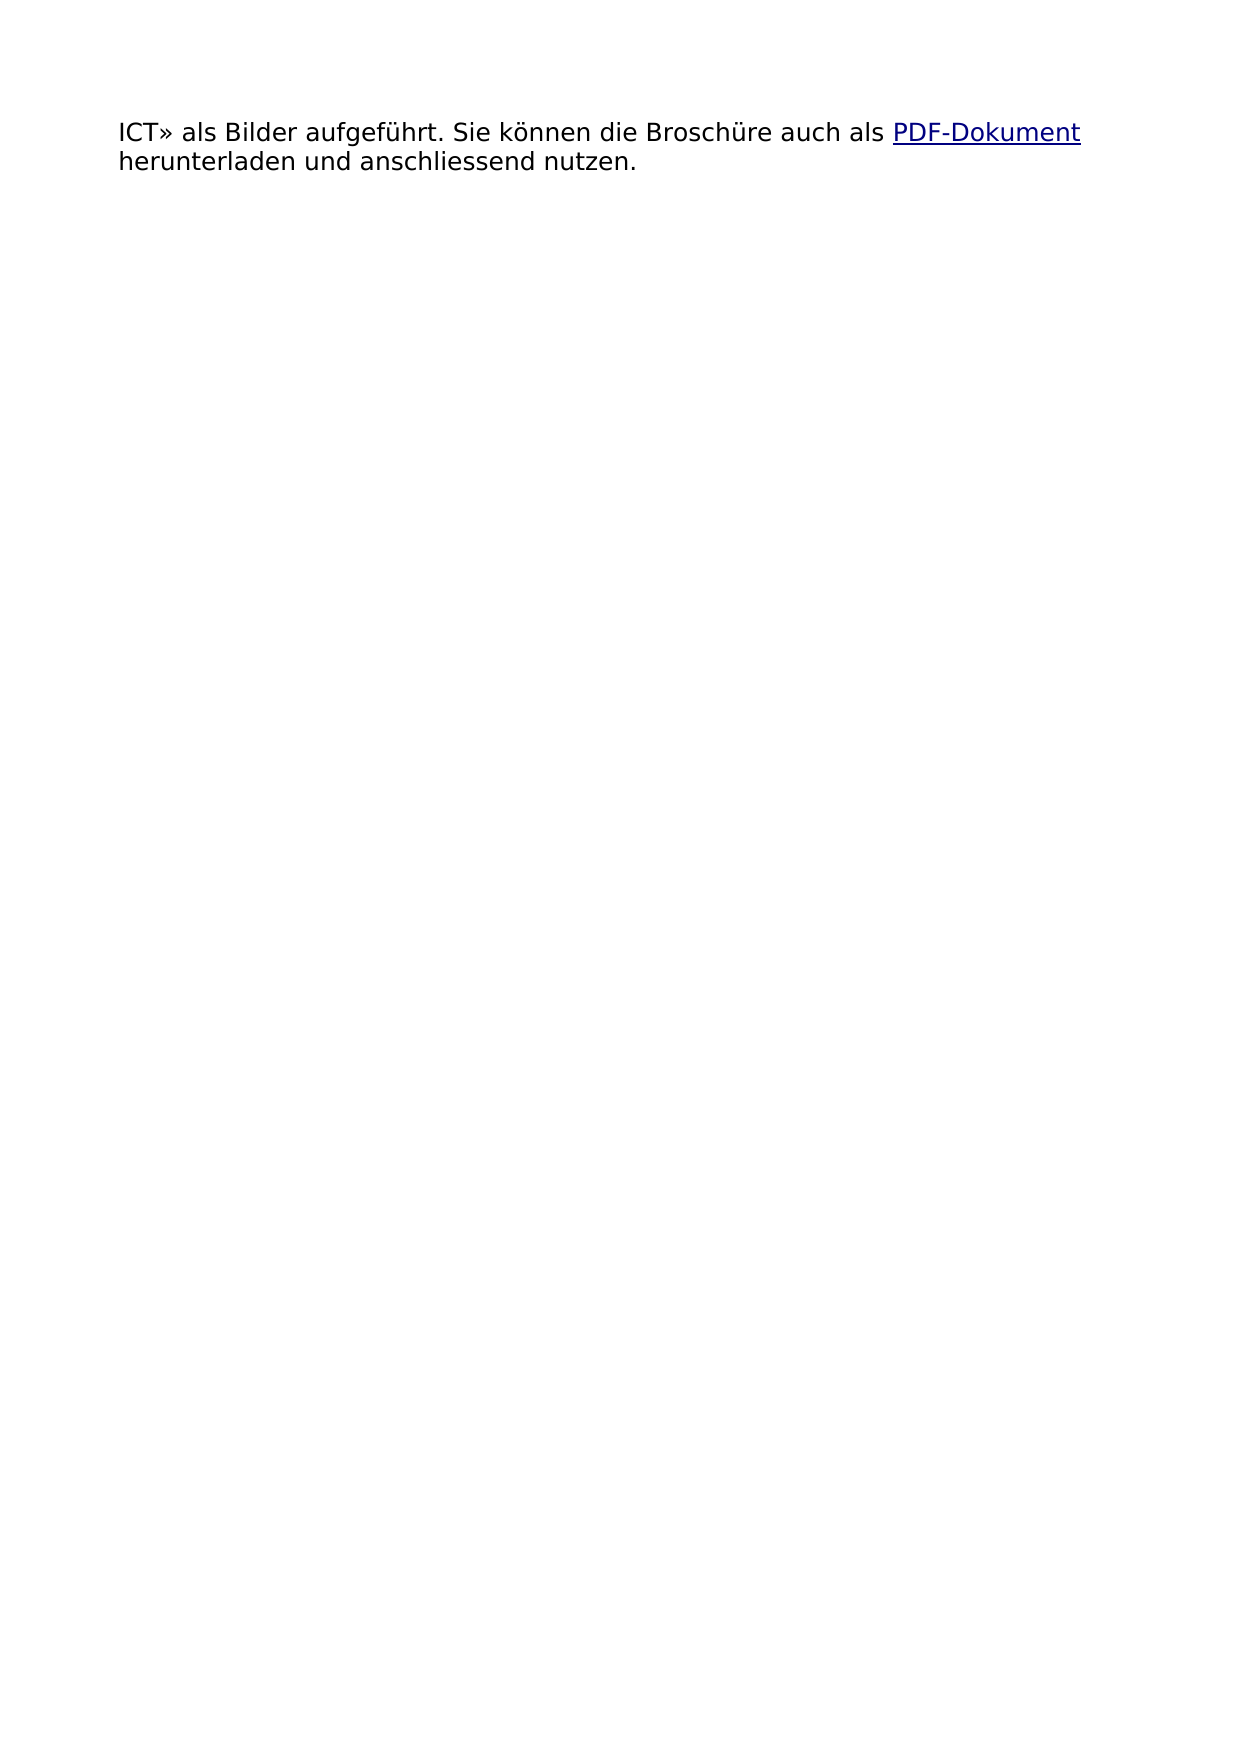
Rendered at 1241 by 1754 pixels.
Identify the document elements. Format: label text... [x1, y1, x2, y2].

text ICT» als Bilder aufgeführt. Sie können die Broschüre auch als PDF-Dokument herunterladen und anschliessend nutzen. [118, 118, 1122, 176]
